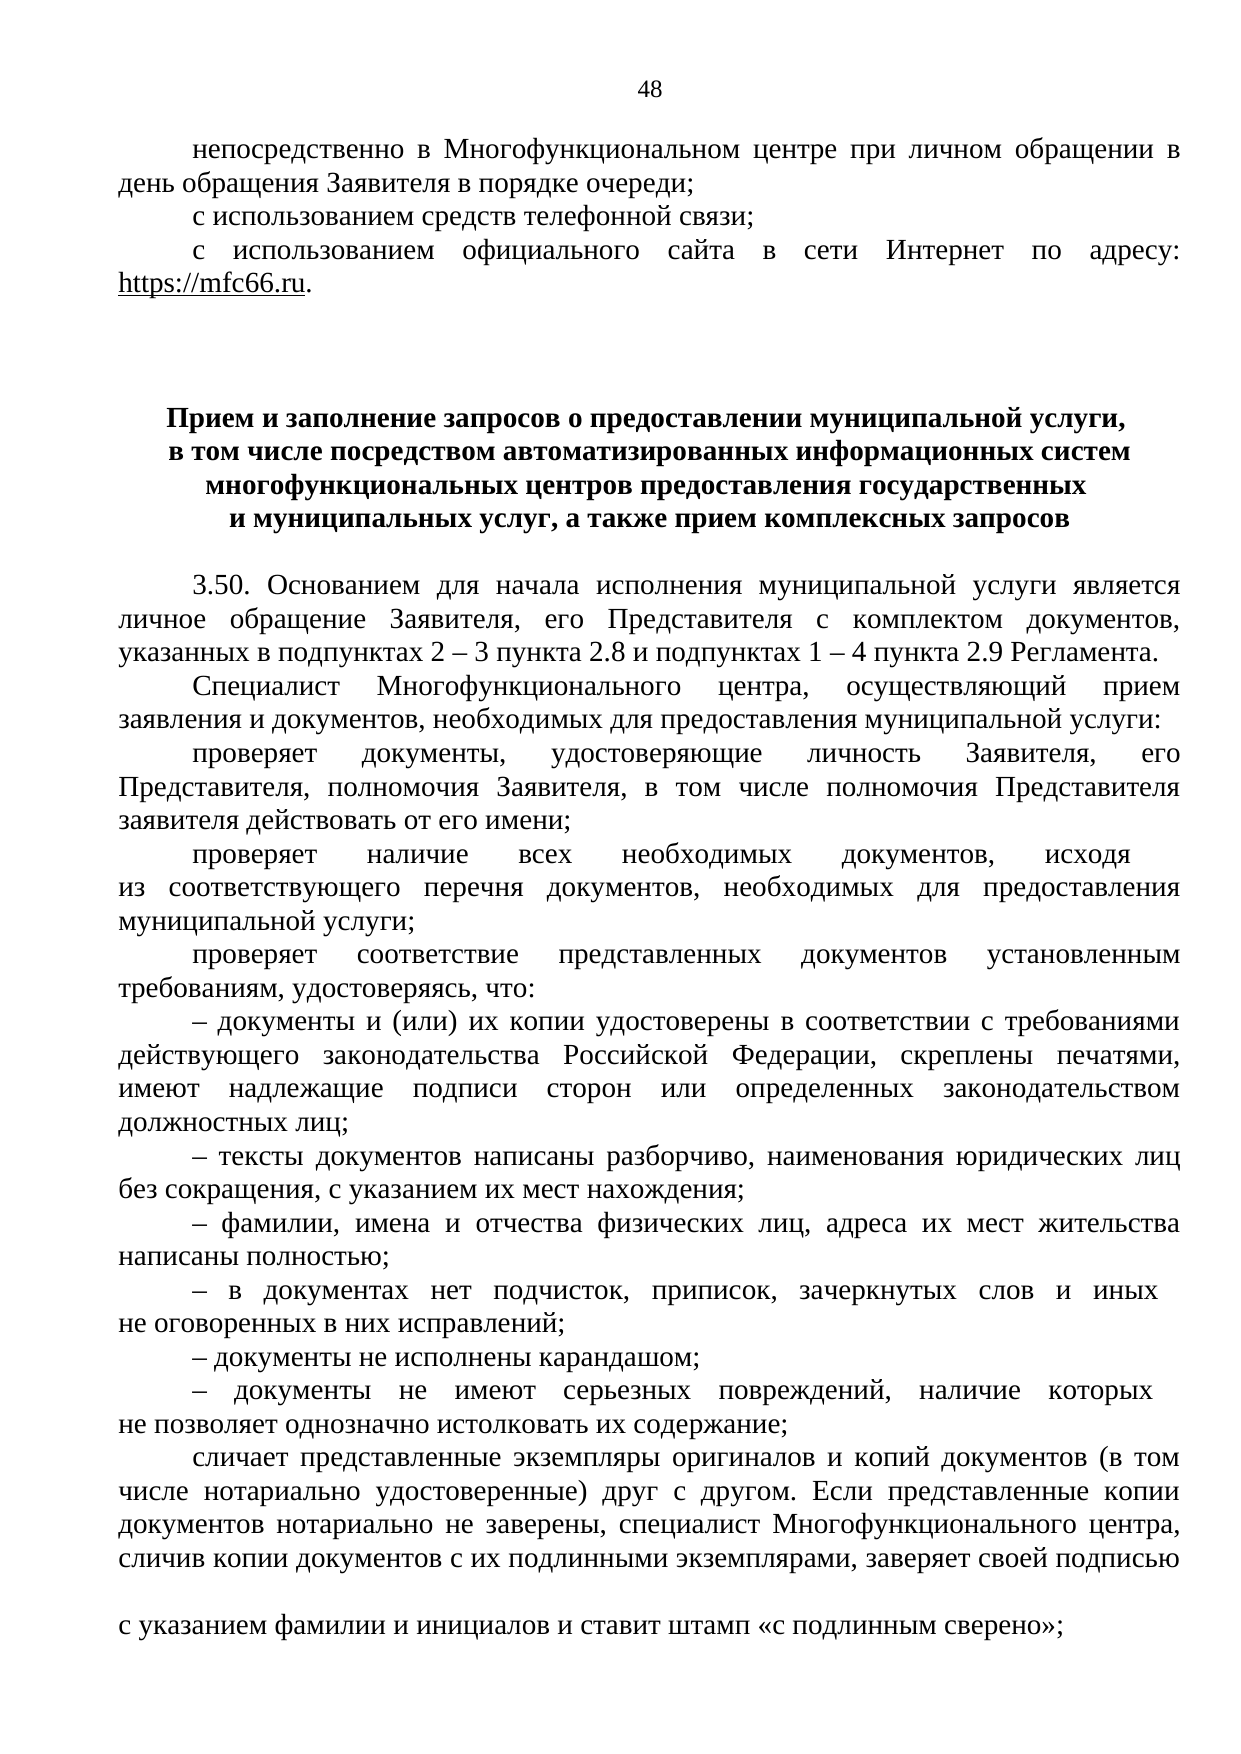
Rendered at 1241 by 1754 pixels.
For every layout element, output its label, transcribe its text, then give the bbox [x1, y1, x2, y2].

text – фамилии, имена и отчества физических лиц, адреса их мест жительства написаны полностью; [118, 1205, 1181, 1272]
text Прием и заполнение запросов о предоставлении муниципальной услуги, в том числе посредством автоматизированных информационных систем многофункциональных центров предоставления государственных и муниципальных услуг, а также прием комплексных запросов [118, 400, 1181, 534]
text 3.50. Основанием для начала исполнения муниципальной услуги является личное обращение Заявителя, его Представителя с комплектом документов, указанных в подпунктах 2 – 3 пункта 2.8 и подпунктах 1 – 4 пункта 2.9 Регламента. [118, 567, 1181, 668]
text – документы не исполнены карандашом; [118, 1339, 1181, 1372]
text проверяет документы, удостоверяющие личность Заявителя, его Представителя, полномочия Заявителя, в том числе полномочия Представителя заявителя действовать от его имени; [118, 735, 1181, 836]
text проверяет соответствие представленных документов установленным требованиям, удостоверяясь, что: [118, 936, 1181, 1003]
text Специалист Многофункционального центра, осуществляющий прием заявления и документов, необходимых для предоставления муниципальной услуги: [118, 668, 1181, 735]
text – в документах нет подчисток, приписок, зачеркнутых слов и иных не оговоренных в них исправлений; [118, 1272, 1181, 1339]
text – документы не имеют серьезных повреждений, наличие которых не позволяет однозначно истолковать их содержание; [118, 1372, 1181, 1439]
text непосредственно в Многофункциональном центре при личном обращении в день обращения Заявителя в порядке очереди; [118, 131, 1181, 198]
text сличает представленные экземпляры оригиналов и копий документов (в том числе нотариально удостоверенные) друг с другом. Если представленные копии документов нотариально не заверены, специалист Многофункционального центра, сличив копии документов с их подлинными экземплярами, заверяет своей подписью с указанием фамилии и инициалов и ставит штамп «с подлинным сверено»; [118, 1439, 1181, 1641]
text с использованием официального сайта в сети Интернет по адресу: https://mfc66.ru. [118, 232, 1181, 299]
text с использованием средств телефонной связи; [118, 198, 1181, 232]
text – документы и (или) их копии удостоверены в соответствии с требованиями действующего законодательства Российской Федерации, скреплены печатями, имеют надлежащие подписи сторон или определенных законодательством должностных лиц; [118, 1003, 1181, 1138]
text – тексты документов написаны разборчиво, наименования юридических лиц без сокращения, с указанием их мест нахождения; [118, 1138, 1181, 1205]
text проверяет наличие всех необходимых документов, исходя из соответствующего перечня документов, необходимых для предоставления муниципальной услуги; [118, 836, 1181, 936]
